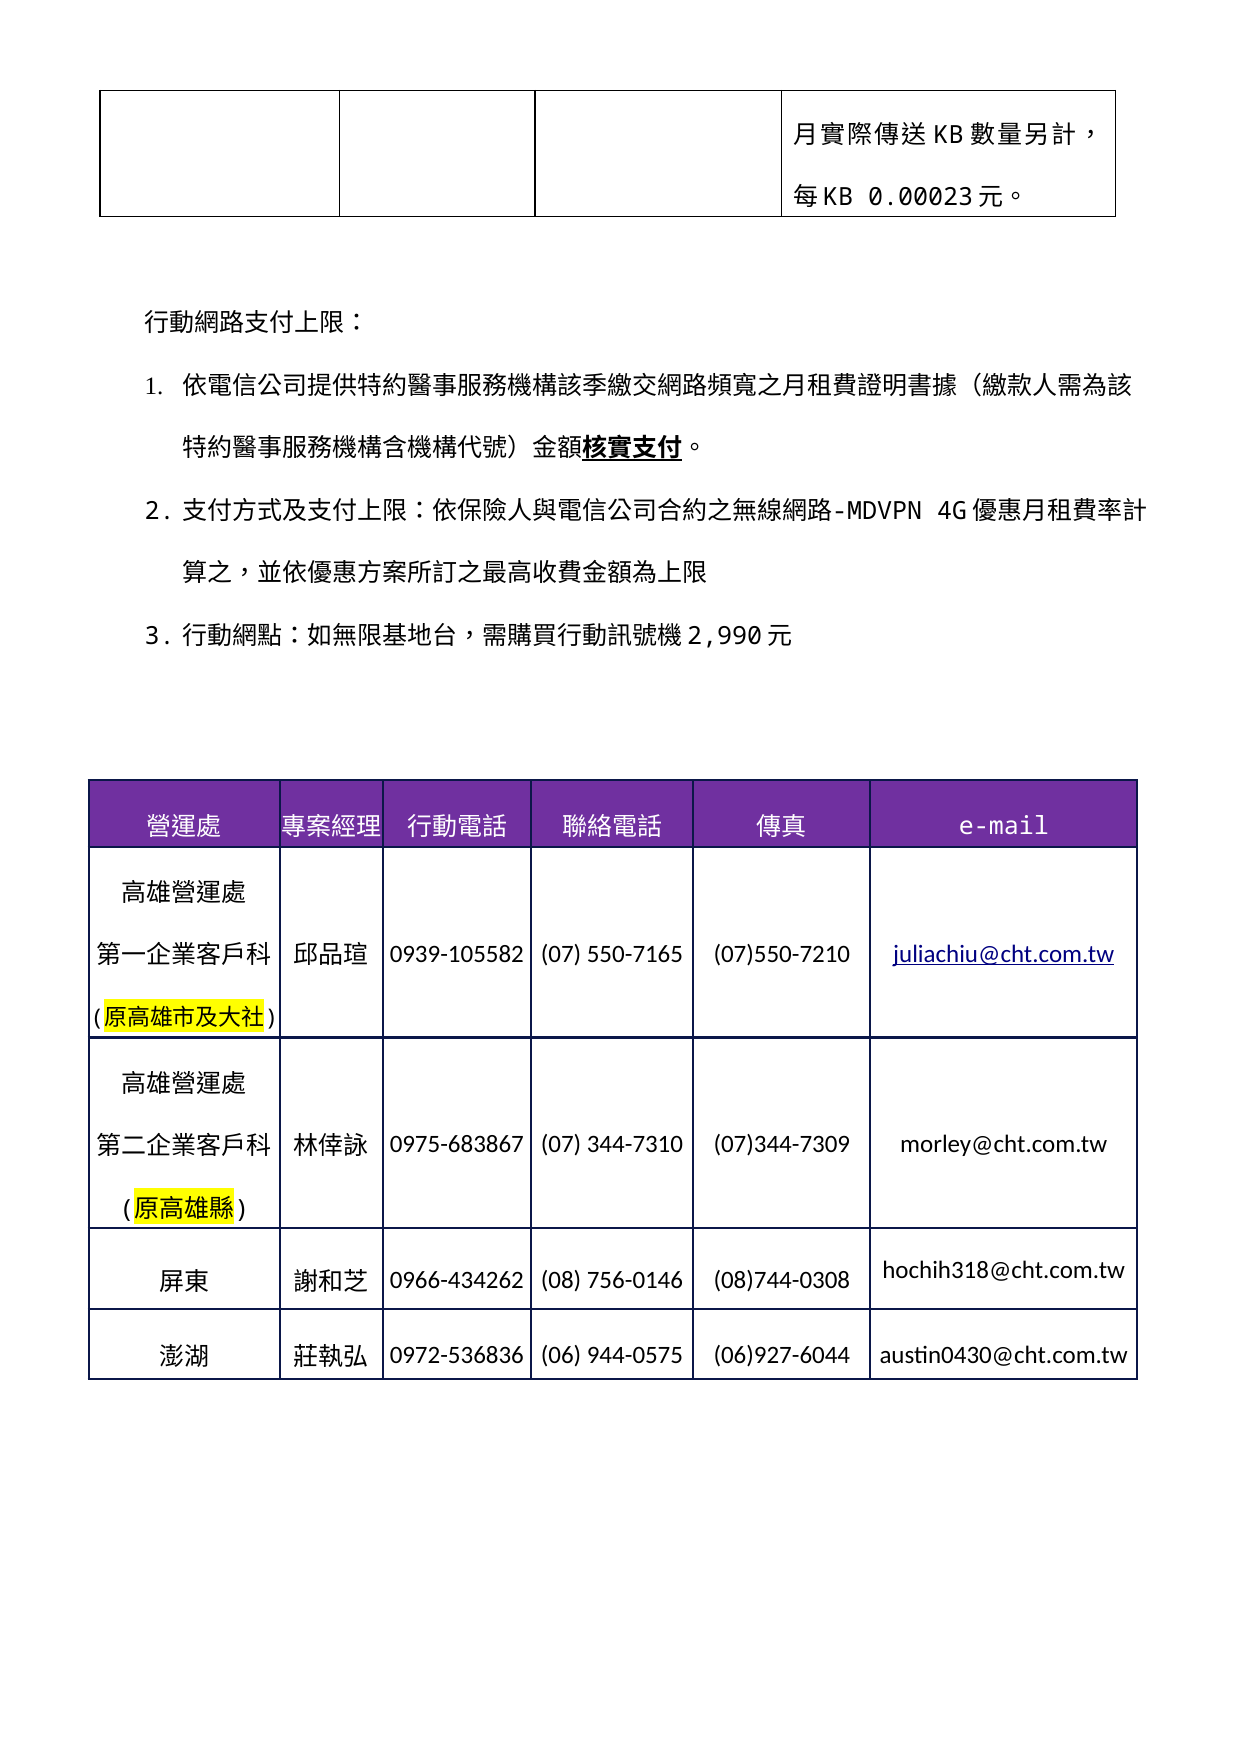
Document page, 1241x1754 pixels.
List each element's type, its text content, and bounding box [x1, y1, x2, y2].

table_cell (07) 550-7165 [532, 848, 692, 1036]
table_cell (08) 756-0146 [532, 1229, 692, 1308]
table_cell 高雄營運處 第一企業客戶科 (原高雄市及大社) [90, 848, 279, 1036]
table_cell 屏東 [90, 1229, 279, 1308]
table_cell [101, 91, 339, 216]
list 依電信公司提供特約醫事服務機構該季繳交網路頻寬之月租費證明書據（繳款人需為該特約醫事服務機構含機構代號）金額核實支付。 [144, 342, 1152, 467]
table_cell 澎湖 [90, 1310, 279, 1378]
table_cell 0966-434262 [384, 1229, 530, 1308]
text 行動網路支付上限： [144, 279, 1152, 342]
table_cell [340, 91, 534, 216]
table_cell 林倖詠 [281, 1039, 382, 1227]
table_cell (07)344-7309 [694, 1039, 869, 1227]
table_cell (06)927-6044 [694, 1310, 869, 1378]
table_header 行動電話 [384, 781, 530, 846]
table_cell 邱品瑄 [281, 848, 382, 1036]
table_cell morley@cht.com.tw [871, 1039, 1136, 1227]
table_cell 謝和芝 [281, 1229, 382, 1308]
list 支付方式及支付上限：依保險人與電信公司合約之無線網路-MDVPN 4G優惠月租費率計算之，並依優惠方案所訂之最高收費金額為上限 [144, 467, 1152, 592]
table_cell (07)550-7210 [694, 848, 869, 1036]
table_cell (06) 944-0575 [532, 1310, 692, 1378]
table_cell (07) 344-7310 [532, 1039, 692, 1227]
table_header 專案經理 [281, 781, 382, 846]
table_cell 0975-683867 [384, 1039, 530, 1227]
list 行動網點：如無限基地台，需購買行動訊號機2,990元 [144, 592, 1152, 654]
table_cell 月實際傳送KB數量另計，每KB 0.00023元。 [782, 91, 1115, 216]
table_cell 莊執弘 [281, 1310, 382, 1378]
table_cell juliachiu@cht.com.tw [871, 848, 1136, 1036]
table_header 傳真 [694, 781, 869, 846]
table_header 聯絡電話 [532, 781, 692, 846]
table_cell hochih318@cht.com.tw [871, 1229, 1136, 1308]
table_cell 0972-536836 [384, 1310, 530, 1378]
table_cell 高雄營運處 第二企業客戶科(原高雄縣) [90, 1039, 279, 1227]
table_cell [536, 91, 781, 216]
table_cell 0939-105582 [384, 848, 530, 1036]
table_header 營運處 [90, 781, 279, 846]
table_cell (08)744-0308 [694, 1229, 869, 1308]
table_cell austin0430@cht.com.tw [871, 1310, 1136, 1378]
table_header e-mail [871, 781, 1136, 846]
